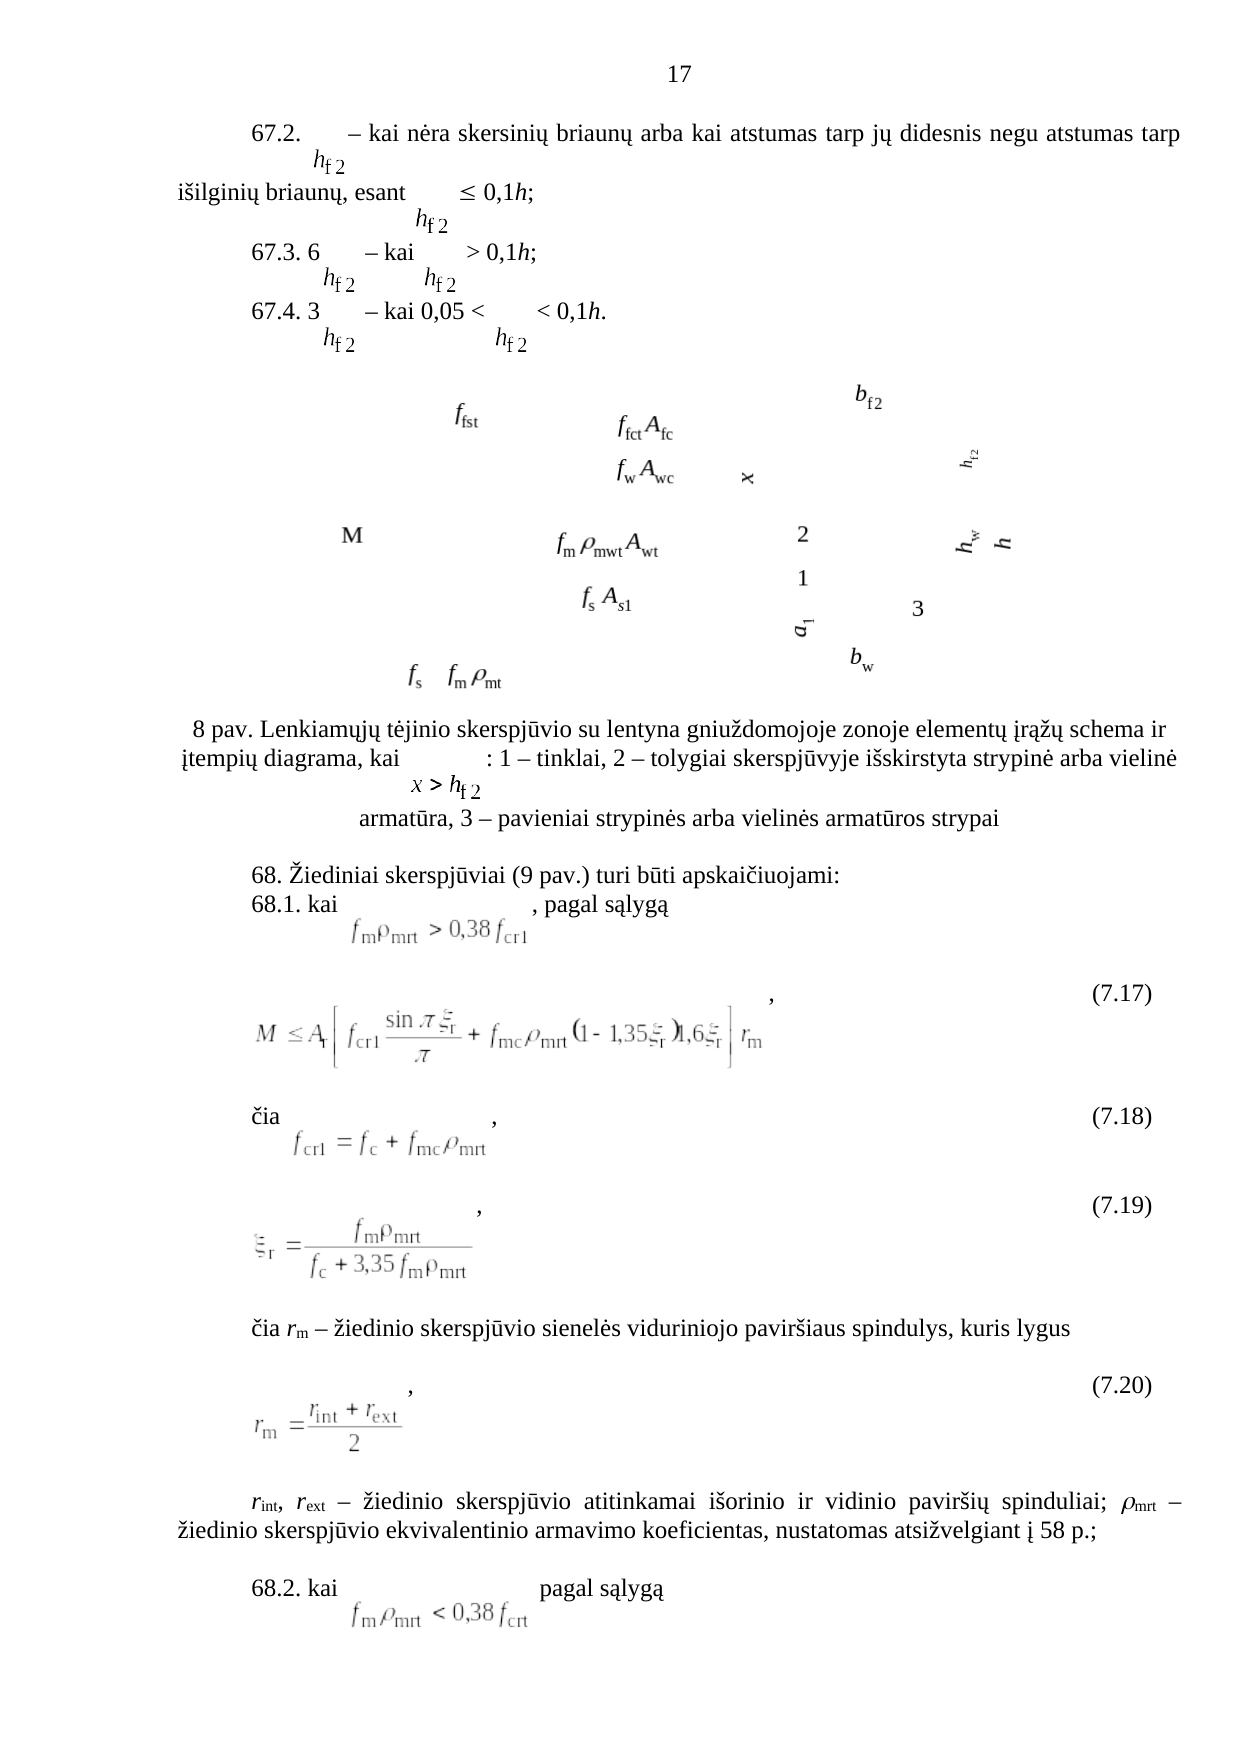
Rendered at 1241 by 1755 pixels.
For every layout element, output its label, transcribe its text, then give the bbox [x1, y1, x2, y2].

text , (7.19) [177, 1190, 1181, 1284]
text čia , (7.18) [177, 1101, 1181, 1162]
text 67.4. 3 – kai 0,05 < < 0,1h. [177, 296, 1181, 355]
text , (7.17) [177, 978, 1181, 1072]
text , (7.20) [177, 1370, 1181, 1458]
text rint, rext – žiedinio skerspjūvio atitinkamai išorinio ir vidinio paviršių spinduliai; mrt – žiedinio skerspjūvio ekvivalentinio armavimo koeficientas, nustatomas atsižvelgiant į 58 p.; [177, 1486, 1181, 1544]
text čia rm – žiedinio skerspjūvio sienelės viduriniojo paviršiaus spindulys, kuris lygus [177, 1313, 1181, 1342]
text 67.3. 6 – kai > 0,1h; [177, 237, 1181, 296]
text 67.2. – kai nėra skersinių briaunų arba kai atstumas tarp jų didesnis negu atstumas tarp išilginių briaunų, esant  0,1h; [177, 118, 1181, 237]
text 8 pav. Lenkiamųjų tėjinio skerspjūvio su lentyna gniuždomojoje zonoje elementų įrąžų schema ir įtempių diagrama, kai : 1 – tinklai, 2 – tolygiai skerspjūvyje išskirstyta strypinė arba vielinė armatūra, 3 – pavieniai strypinės arba vielinės armatūros strypai [177, 714, 1181, 831]
text 68. Žiediniai skerspjūviai (9 pav.) turi būti apskaičiuojami: [177, 860, 1181, 889]
text 68.1. kai , pagal sąlygą [177, 889, 1181, 950]
text 68.2. kai pagal sąlygą [177, 1573, 1181, 1633]
